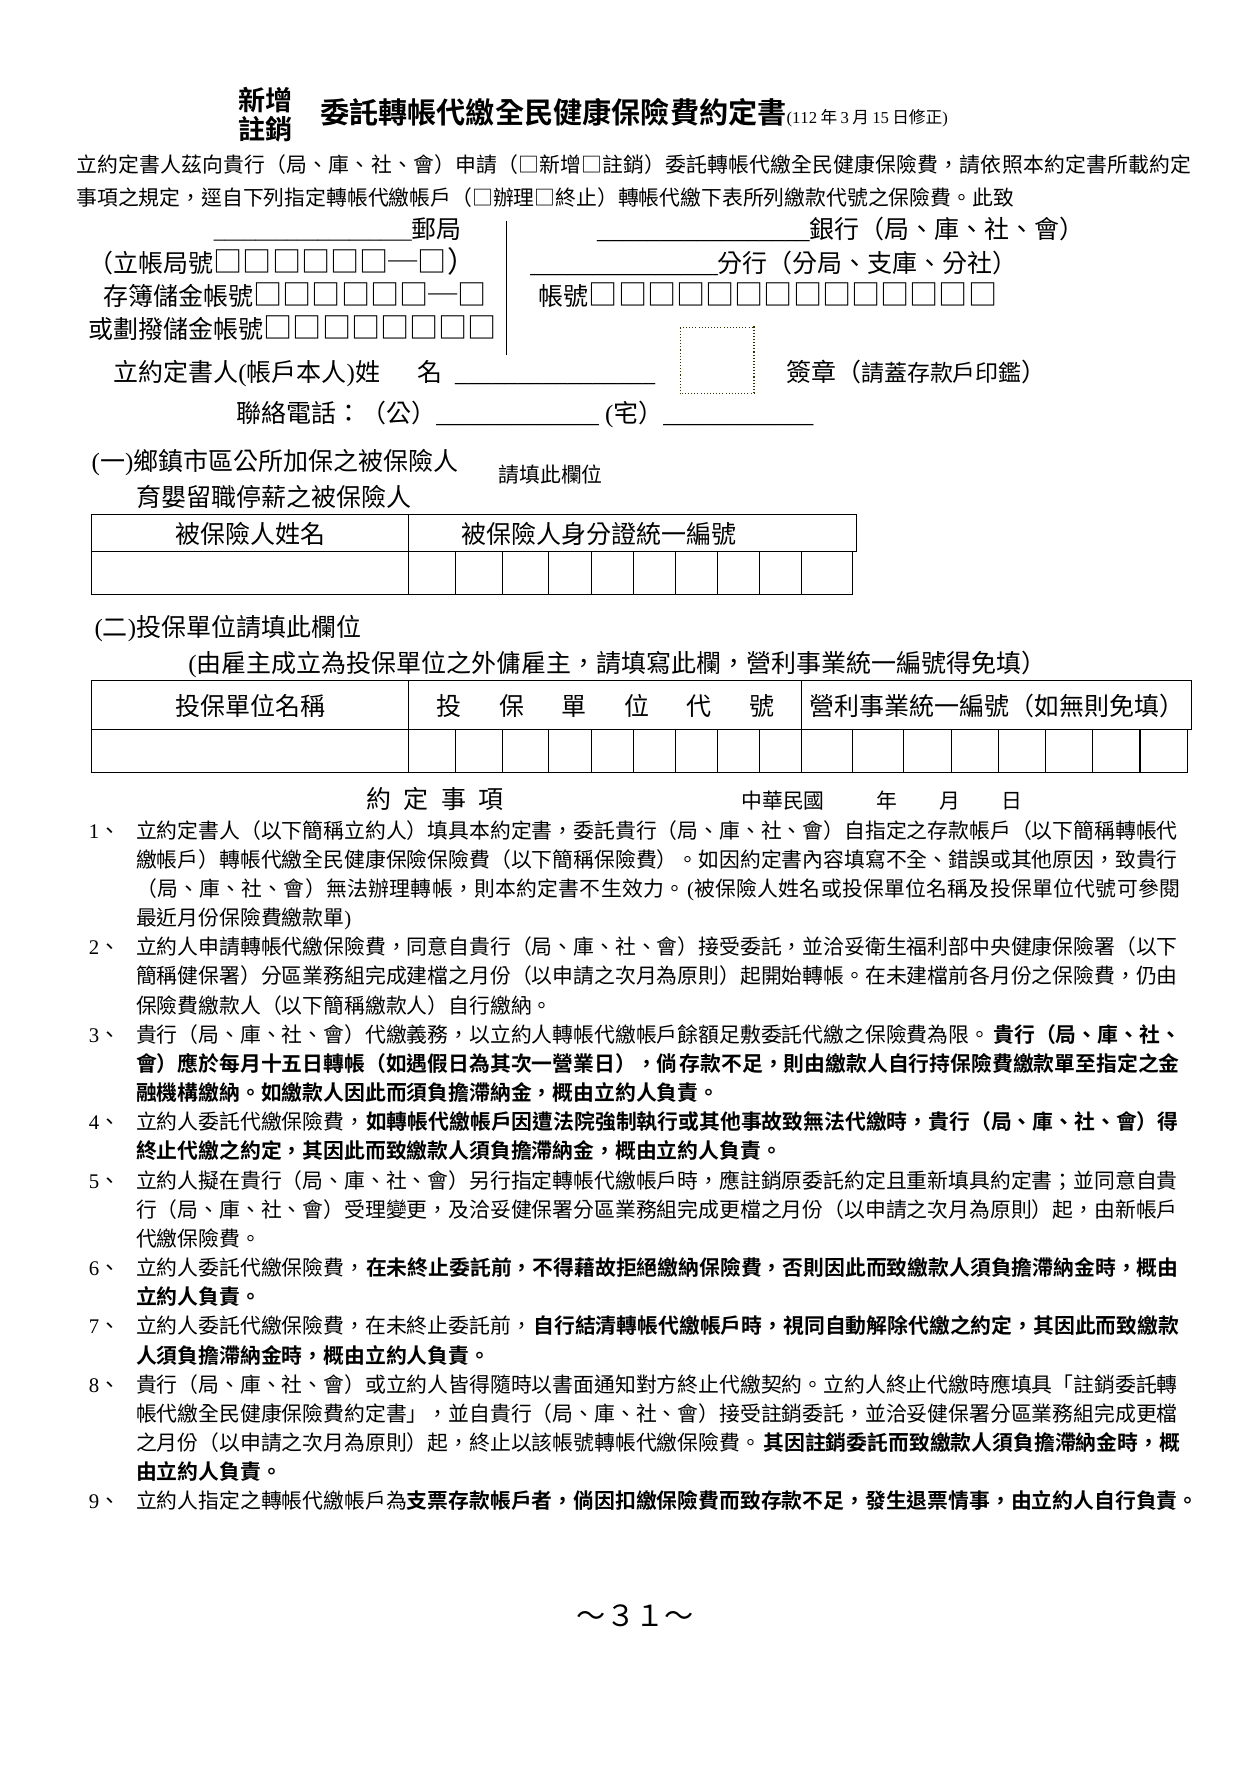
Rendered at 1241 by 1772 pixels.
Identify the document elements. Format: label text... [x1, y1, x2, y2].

table_cell [1046, 514, 1093, 551]
text 聯絡電話：（公）_____________ (宅）____________ [236, 399, 1181, 429]
text 存簿儲金帳號□□□□□□─□ [88, 279, 506, 312]
table_cell [1187, 551, 1192, 594]
table_cell [999, 730, 1045, 772]
table_cell [1093, 514, 1140, 551]
table_cell [1192, 551, 1226, 594]
list 立約人申請轉帳代繳保險費，同意自貴行（局、庫、社、會）接受委託，並洽妥衛生福利部中央健康保險署（以下簡稱健保署）分區業務組完成建檔之月份（以申請之次月為原則）起開始轉帳。在未建檔前各月份之保險費，仍由保險費繳款人（以下簡稱繳款人）自行繳納。 [88, 931, 1181, 1019]
table_cell [1188, 730, 1192, 772]
table_cell [853, 730, 903, 772]
table_cell 被保險人姓名 [92, 515, 408, 551]
table_cell [409, 730, 455, 772]
table_cell [1192, 729, 1226, 772]
table_cell [951, 514, 998, 551]
table_cell [853, 552, 857, 594]
table_cell [718, 552, 759, 594]
table_cell [592, 730, 633, 772]
table_cell [92, 552, 408, 594]
table_cell [456, 730, 502, 772]
table_cell [1192, 680, 1226, 729]
text _______________分行（分局、支庫、分社） [507, 245, 1181, 279]
table_cell [456, 552, 502, 594]
table_cell [802, 730, 852, 772]
table_cell [998, 514, 1046, 551]
text ～３１～ [88, 1590, 1181, 1636]
table_cell [503, 730, 548, 772]
table_cell [857, 551, 904, 594]
table_cell [951, 551, 998, 594]
text 簽章（請蓋存款戶印鑑） [755, 358, 1181, 387]
list 立約人委託代繳保險費，在未終止委託前，不得藉故拒絕繳納保險費，否則因此而致繳款人須負擔滯納金時，概由立約人負責。 [88, 1252, 1181, 1311]
table_cell [904, 514, 951, 551]
table_cell 投保單位名稱 [92, 681, 408, 729]
table_cell [1187, 514, 1192, 551]
table_header (一)鄉鎮市區公所加保之被保險人 育嬰留職停薪之被保險人 [91, 429, 1226, 514]
list 貴行（局、庫、社、會）或立約人皆得隨時以書面通知對方終止代繳契約。立約人終止代繳時應填具「註銷委託轉帳代繳全民健康保險費約定書」，並自貴行（局、庫、社、會）接受註銷委託，並洽妥健保署分區業務組完成更檔之月份（以申請之次月為原則）起，終止以該帳號轉帳代繳保險費。其因註銷委託而致繳款人須負擔滯納金時，概由立約人負責。 [88, 1369, 1181, 1486]
table_cell [1140, 514, 1187, 551]
table_cell [718, 730, 759, 772]
list 立約人委託代繳保險費，如轉帳代繳帳戶因遭法院強制執行或其他事故致無法代繳時，貴行（局、庫、社、會）得終止代繳之約定，其因此而致繳款人須負擔滯納金，概由立約人負責。 [88, 1106, 1181, 1165]
text 委託轉帳代繳全民健康保險費約定書(112年3月15日修正) [320, 97, 1035, 130]
text 或劃撥儲金帳號□□□□□□□□ [507, 312, 1218, 394]
table_cell [998, 551, 1046, 594]
table_cell [1141, 730, 1187, 772]
table_cell [760, 552, 801, 594]
table_cell [802, 552, 852, 594]
table_cell [503, 552, 548, 594]
table_cell [1093, 551, 1140, 594]
text 註銷 [188, 89, 1181, 148]
table_cell [1093, 730, 1139, 772]
table_cell [760, 730, 801, 772]
text 帳號□□□□□□□□□□□□□□ [507, 279, 1218, 312]
table_cell [904, 730, 951, 772]
table_cell 被保險人身分證統一編號 [409, 515, 856, 551]
table_cell [904, 551, 951, 594]
table_cell [634, 552, 675, 594]
table_cell 投 保 單 位 代 號 [409, 681, 801, 729]
list 貴行（局、庫、社、會）代繳義務，以立約人轉帳代繳帳戶餘額足敷委託代繳之保險費為限。貴行（局、庫、社、會）應於每月十五日轉帳（如遇假日為其次一營業日），倘存款不足，則由繳款人自行持保險費繳款單至指定之金融機構繳納。如繳款人因此而須負擔滯納金，概由立約人負責。 [88, 1019, 1181, 1106]
text ___________________郵局 _________________銀行（局、庫、社、會） [88, 212, 1181, 245]
table_cell [549, 730, 591, 772]
text 新增 [238, 87, 1181, 116]
table_cell [952, 730, 998, 772]
table_cell [857, 514, 904, 551]
table_cell [676, 552, 717, 594]
table_cell [1046, 551, 1093, 594]
text 或劃撥儲金帳號□□□□□□□□ [88, 312, 506, 345]
table_cell [409, 552, 455, 594]
table_cell [676, 730, 717, 772]
table_cell 營利事業統一編號（如無則免填） [802, 681, 1191, 729]
table_cell [1046, 730, 1092, 772]
text 立約定書人茲向貴行（局、庫、社、會）申請（□新增□註銷）委託轉帳代繳全民健康保險費，請依照本約定書所載約定事項之規定，逕自下列指定轉帳代繳帳戶（□辦理□終止）轉帳代繳下表所列繳款代號之保險費。此致 [76, 145, 1194, 212]
table_cell [1140, 551, 1187, 594]
list 立約人指定之轉帳代繳帳戶為支票存款帳戶者，倘因扣繳保險費而致存款不足，發生退票情事，由立約人自行負責。 [88, 1486, 1181, 1515]
table_cell [1192, 514, 1226, 551]
list 立約人擬在貴行（局、庫、社、會）另行指定轉帳代繳帳戶時，應註銷原委託約定且重新填具約定書；並同意自貴行（局、庫、社、會）受理變更，及洽妥健保署分區業務組完成更檔之月份（以申請之次月為原則）起，由新帳戶代繳保險費。 [88, 1165, 1181, 1252]
table_cell [592, 552, 633, 594]
text （立帳局號□□□□□□─□） [88, 245, 506, 279]
table_cell [549, 552, 591, 594]
list 立約人委託代繳保險費，在未終止委託前，自行結清轉帳代繳帳戶時，視同自動解除代繳之約定，其因此而致繳款人須負擔滯納金時，概由立約人負責。 [88, 1311, 1181, 1369]
text 約 定 事 項 中華民國 年 月 日 [88, 786, 1181, 815]
table_cell [1192, 594, 1226, 680]
table_cell [92, 730, 408, 772]
table_cell (二)投保單位請填此欄位 (由雇主成立為投保單位之外傭雇主，請填寫此欄，營利事業統一編號得免填） [91, 594, 1192, 680]
text 立約定書人(帳戶本人)姓 名 ________________ [113, 358, 680, 387]
table_cell [634, 730, 675, 772]
list 立約定書人（以下簡稱立約人）填具本約定書，委託貴行（局、庫、社、會）自指定之存款帳戶（以下簡稱轉帳代繳帳戶）轉帳代繳全民健康保險保險費（以下簡稱保險費）。如因約定書內容填寫不全、錯誤或其他原因，致貴行（局、庫、社、會）無法辦理轉帳，則本約定書不生效力。(被保險人姓名或投保單位名稱及投保單位代號可參閱最近月份保險費繳款單) [88, 815, 1181, 931]
